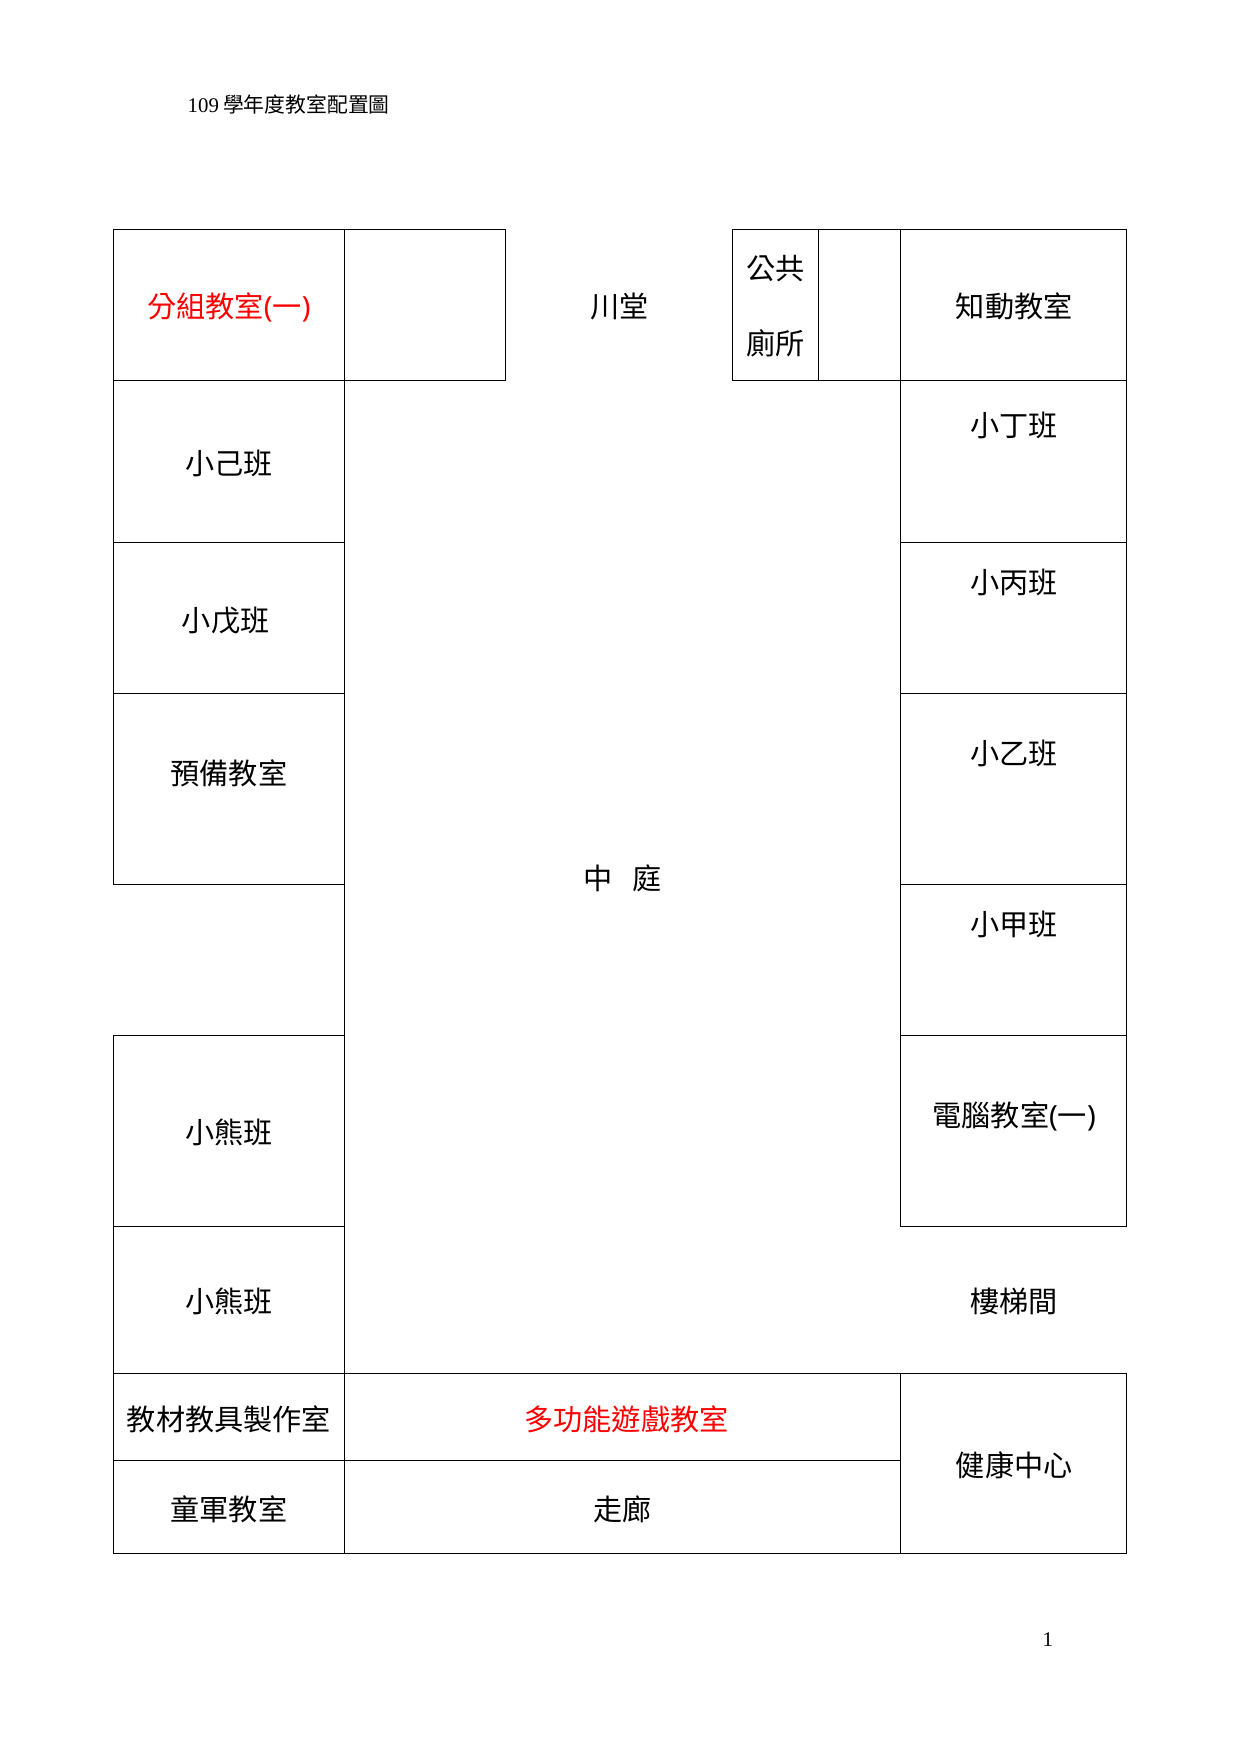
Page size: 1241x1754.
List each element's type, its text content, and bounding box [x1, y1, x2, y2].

table_cell 走廊 [345, 1461, 900, 1553]
table_cell 電腦教室(一) [901, 1036, 1126, 1226]
table_cell 小熊班 [114, 1227, 344, 1373]
table_cell [113, 885, 344, 1035]
table_cell 小己班 [114, 381, 344, 542]
table_cell 小丁班 [901, 381, 1126, 542]
table_cell 小甲班 [901, 885, 1126, 1035]
table_header 川堂 [506, 229, 732, 379]
table_cell 小丙班 [901, 543, 1126, 693]
table_cell 小乙班 [901, 694, 1126, 884]
table_header 知動教室 [901, 230, 1126, 379]
table_header 分組教室(一) [114, 230, 344, 379]
table_cell 童軍教室 [114, 1461, 344, 1553]
table_cell 教材教具製作室 [114, 1374, 344, 1460]
table_cell 預備教室 [114, 694, 344, 884]
table_cell 小戊班 [114, 543, 344, 693]
table_cell 樓梯間 [901, 1227, 1127, 1373]
table_header 公共 廁所 [733, 230, 818, 379]
table_cell 健康中心 [901, 1374, 1126, 1553]
table_header [345, 230, 505, 379]
table_cell 小熊班 [114, 1036, 344, 1226]
table_header [819, 230, 900, 379]
table_cell 多功能遊戲教室 [345, 1374, 900, 1460]
table_cell 中 庭 [345, 380, 901, 1373]
